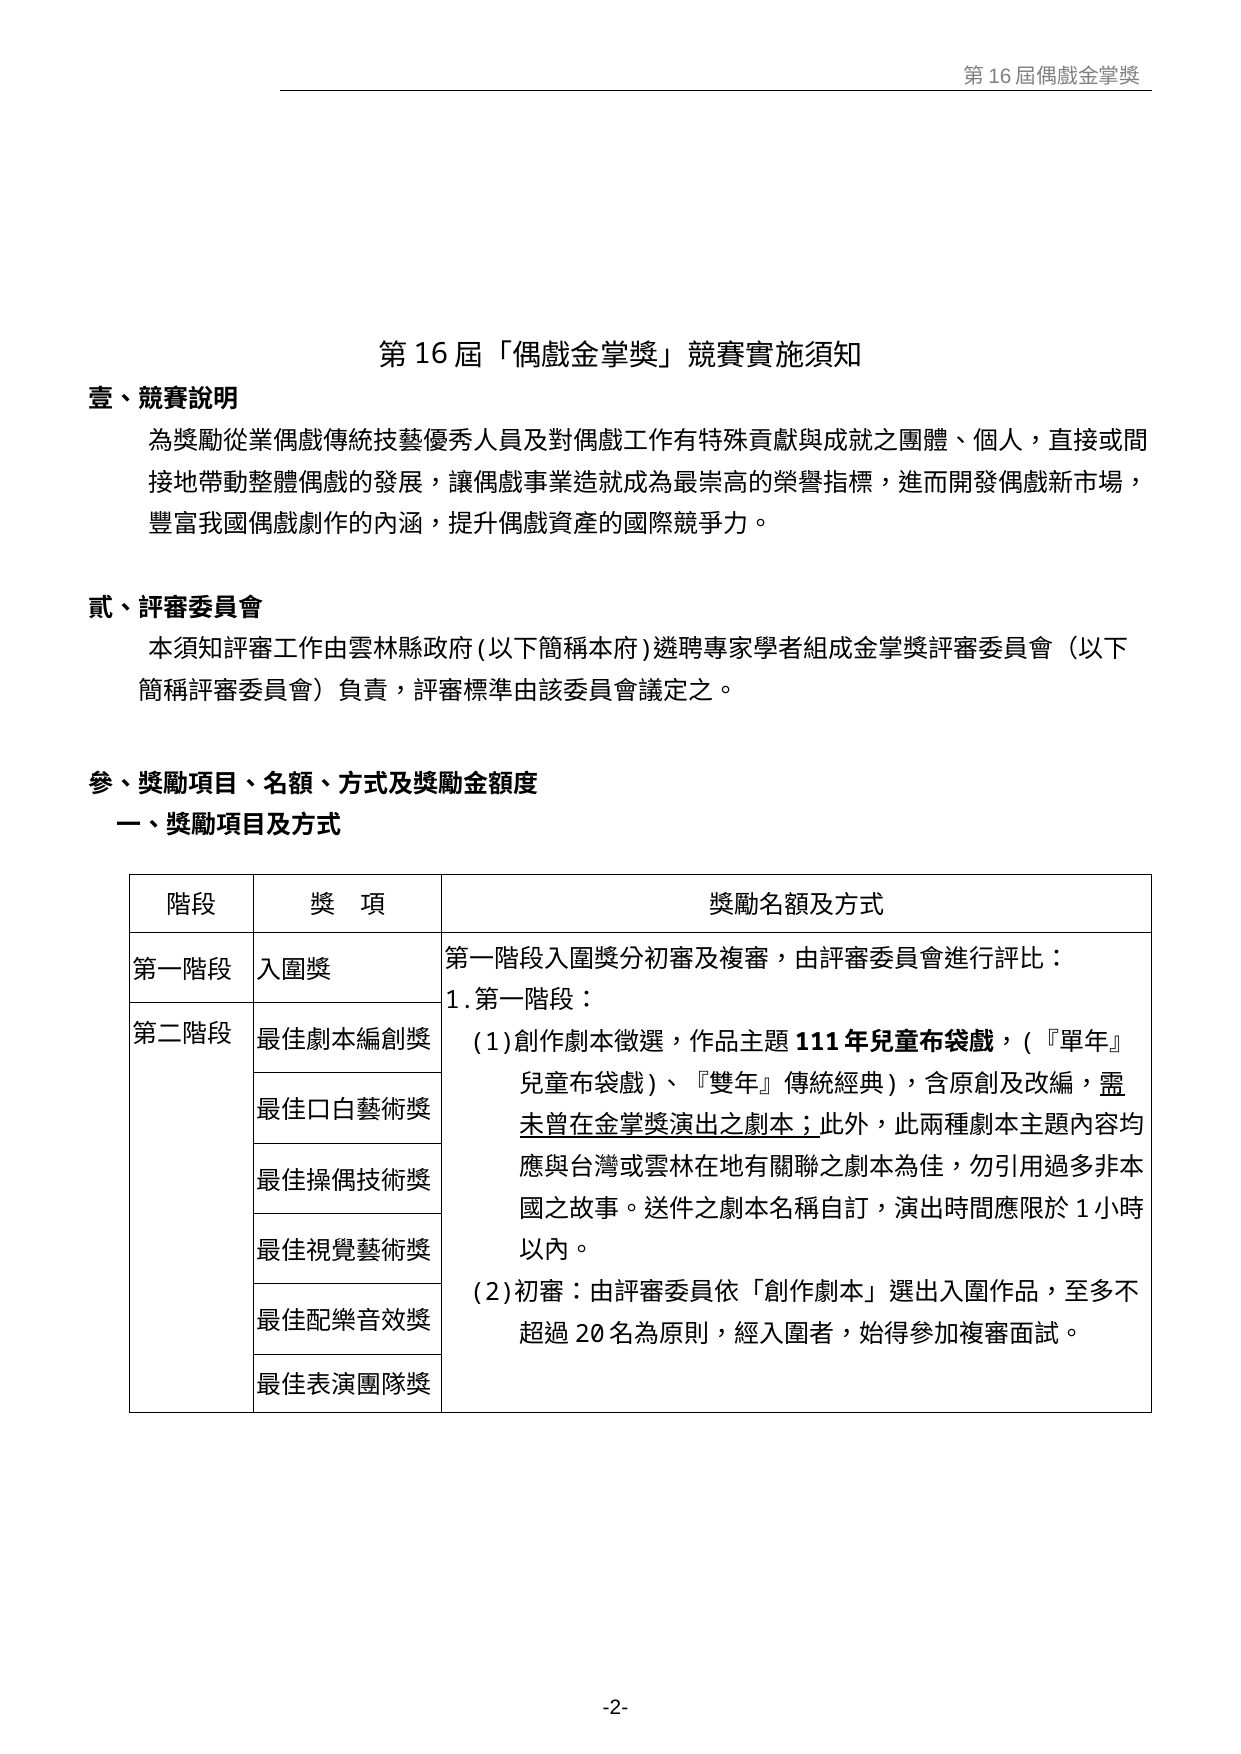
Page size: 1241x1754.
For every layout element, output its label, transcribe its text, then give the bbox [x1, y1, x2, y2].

text 壹、競賽說明 [89, 373, 1152, 415]
table_cell 最佳操偶技術獎 [254, 1144, 441, 1213]
text 參、獎勵項目、名額、方式及獎勵金額度 [89, 758, 1152, 799]
table_cell 最佳表演團隊獎 [254, 1355, 441, 1412]
text 接地帶動整體偶戲的發展，讓偶戲事業造就成為最崇高的榮譽指標，進而開發偶戲新市場， [89, 457, 1152, 498]
table_cell 最佳口白藝術獎 [254, 1073, 441, 1143]
table_header 獎 項 [254, 875, 441, 932]
table_cell 最佳視覺藝術獎 [254, 1214, 441, 1283]
table_cell 最佳配樂音效獎 [254, 1284, 441, 1353]
text 為獎勵從業偶戲傳統技藝優秀人員及對偶戲工作有特殊貢獻與成就之團體、個人，直接或間 [89, 415, 1152, 457]
table_cell 第一階段入圍獎分初審及複審，由評審委員會進行評比： 1.第一階段： (1)創作劇本徵選，作品主題111年兒童布袋戲，(『單年』兒童布袋戲)、『雙年』傳統經典)，含原創及改編，需未曾在金掌獎演出之劇本；此外，此兩種劇本主題內容均應與台灣或雲林在地有關聯之劇本為佳，勿引用過多非本國之故事。送件之劇本名稱自訂，演出時間應限於1小時以內。 (2)初審：由評審委員依「創作劇本」選出入圍作品，至多不超過20名為原則，經入圍者，始得參加複審面試。 [442, 933, 1151, 1412]
text 第16屆「偶戲金掌獎」競賽實施須知 [89, 311, 1152, 373]
table_cell 第二階段 [130, 1003, 253, 1412]
table_header 階段 [130, 875, 253, 932]
text 一、獎勵項目及方式 [89, 799, 1152, 841]
table_cell 第一階段 [130, 933, 253, 1002]
text 豐富我國偶戲劇作的內涵，提升偶戲資產的國際競爭力。 [89, 498, 1152, 540]
text 本須知評審工作由雲林縣政府(以下簡稱本府)遴聘專家學者組成金掌獎評審委員會（以下簡稱評審委員會）負責，評審標準由該委員會議定之。 [89, 623, 1152, 707]
text 貳、評審委員會 [89, 582, 1152, 623]
table_cell 入圍獎 [254, 933, 441, 1002]
table_header 獎勵名額及方式 [442, 875, 1151, 932]
table_cell 最佳劇本編創獎 [254, 1003, 441, 1072]
